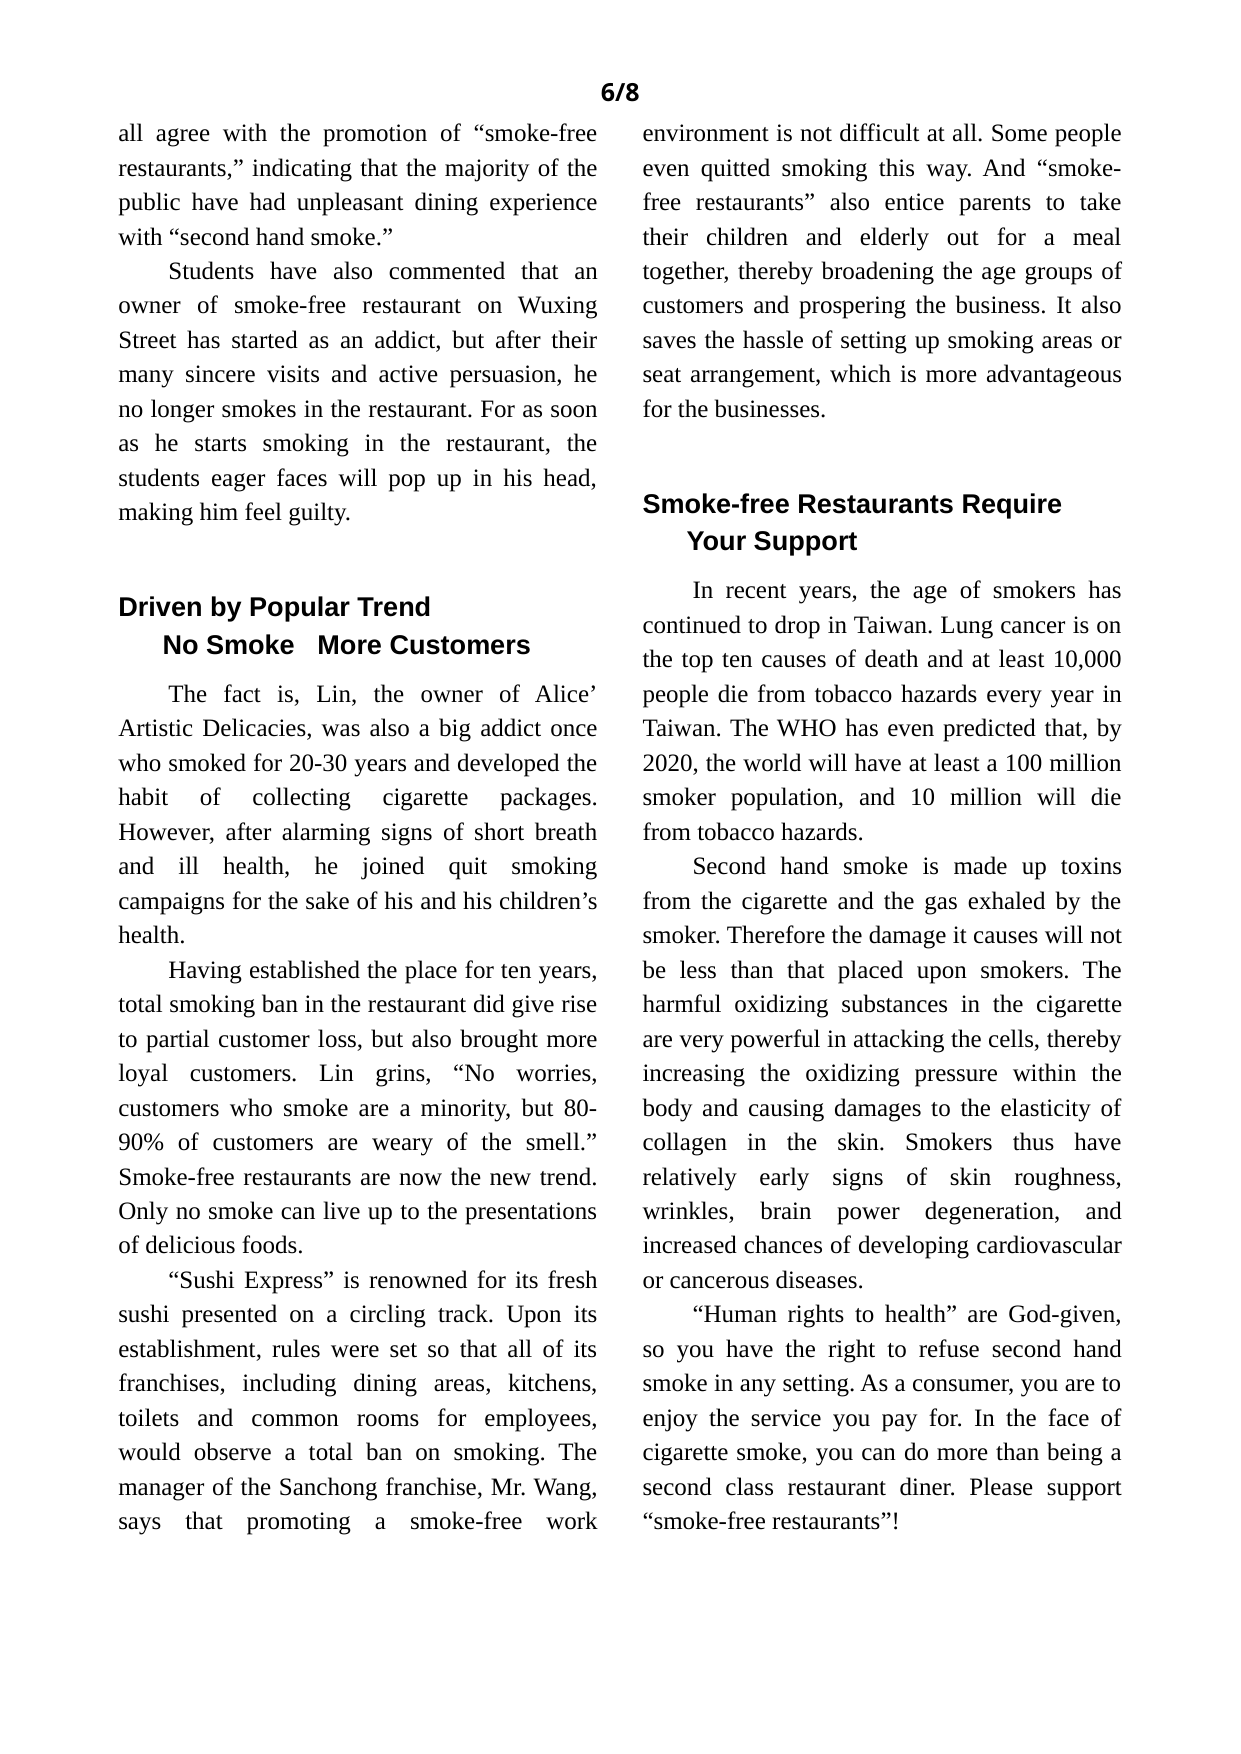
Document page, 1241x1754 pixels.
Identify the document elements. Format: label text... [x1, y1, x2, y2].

text Students have also commented that an owner of smoke-free restaurant on Wuxing Street has started as an addict, but after their many sincere visits and active persuasion, he no longer smokes in the restaurant. For as soon as he starts smoking in the restaurant, the students eager faces will pop up in his head, making him feel guilty. [118, 256, 598, 526]
subtitle Smoke-free Restaurants Require Your Support [642, 488, 1122, 557]
text In recent years, the age of smokers has continued to drop in Taiwan. Lung cancer is on the top ten causes of death and at least 10,000 people die from tobacco hazards every year in Taiwan. The WHO has even predicted that, by 2020, the world will have at least a 100 million smoker population, and 10 million will die from tobacco hazards. [642, 575, 1122, 846]
text “Human rights to health” are God-given, so you have the right to refuse second hand smoke in any setting. As a consumer, you are to enjoy the service you pay for. In the face of cigarette smoke, you can do more than being a second class restaurant diner. Please support “smoke-free restaurants”! [642, 1299, 1122, 1535]
text Having established the place for ten years, total smoking ban in the restaurant did give rise to partial customer loss, but also brought more loyal customers. Lin grins, “No worries, customers who smoke are a minority, but 80-90% of customers are weary of the smell.” Smoke-free restaurants are now the new trend. Only no smoke can live up to the presentations of delicious foods. [118, 955, 598, 1259]
text all agree with the promotion of “smoke-free restaurants,” indicating that the majority of the public have had unpleasant dining experience with “second hand smoke.” [118, 118, 598, 250]
subtitle Driven by Popular Trend No Smoke More Customers [118, 591, 598, 660]
text environment is not difficult at all. Some people even quitted smoking this way. And “smoke-free restaurants” also entice parents to take their children and elderly out for a meal together, thereby broadening the age groups of customers and prospering the business. It also saves the hassle of setting up smoking areas or seat arrangement, which is more advantageous for the businesses. [642, 118, 1122, 423]
text “Sushi Express” is renowned for its fresh sushi presented on a circling track. Upon its establishment, rules were set so that all of its franchises, including dining areas, kitchens, toilets and common rooms for employees, would observe a total ban on smoking. The manager of the Sanchong franchise, Mr. Wang, says that promoting a smoke-free work [118, 1265, 598, 1535]
text The fact is, Lin, the owner of Alice’ Artistic Delicacies, was also a big addict once who smoked for 20-30 years and developed the habit of collecting cigarette packages. However, after alarming signs of short breath and ill health, he joined quit smoking campaigns for the sake of his and his children’s health. [118, 679, 598, 949]
text Second hand smoke is made up toxins from the cigarette and the gas exhaled by the smoker. Therefore the damage it causes will not be less than that placed upon smokers. The harmful oxidizing substances in the cigarette are very powerful in attacking the cells, thereby increasing the oxidizing pressure within the body and causing damages to the elasticity of collagen in the skin. Smokers thus have relatively early signs of skin roughness, wrinkles, brain power degeneration, and increased chances of developing cardiovascular or cancerous diseases. [642, 851, 1122, 1294]
